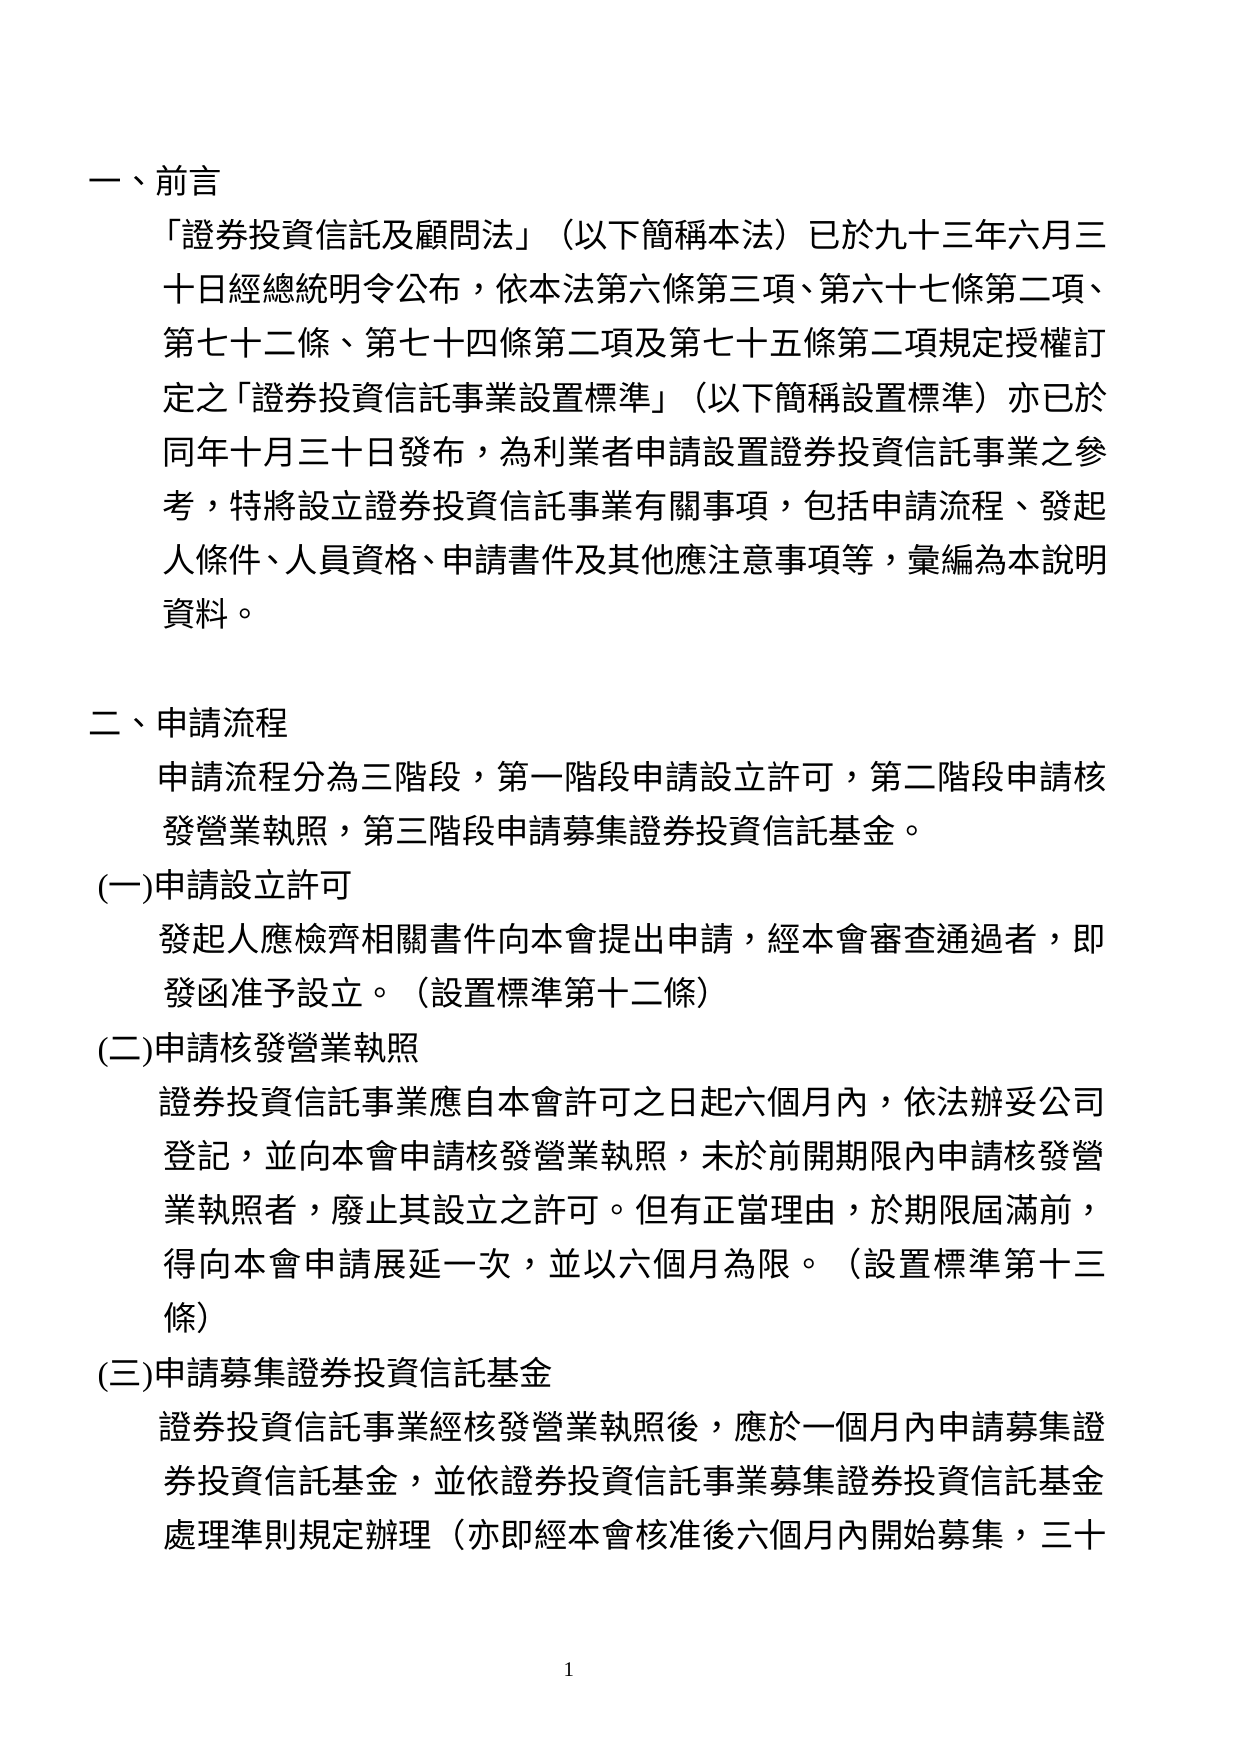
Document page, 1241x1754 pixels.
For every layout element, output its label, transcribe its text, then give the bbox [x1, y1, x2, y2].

text 證券投資信託事業經核發營業執照後，應於一個月內申請募集證券投資信託基金，並依證券投資信託事業募集證券投資信託基金處理準則規定辦理（亦即經本會核准後六個月內開始募集，三十 [57, 1396, 1107, 1558]
text 申請流程分為三階段，第一階段申請設立許可，第二階段申請核發營業執照，第三階段申請募集證券投資信託基金。 [89, 746, 1107, 854]
text (二)申請核發營業執照 [89, 1017, 1107, 1071]
text 二、申請流程 [89, 692, 1107, 746]
text (一)申請設立許可 [89, 854, 1107, 908]
text 發起人應檢齊相關書件向本會提出申請，經本會審查通過者，即發函准予設立。（設置標準第十二條） [57, 908, 1107, 1017]
text 一、前言 [89, 150, 1107, 204]
text 「證券投資信託及顧問法」（以下簡稱本法）已於九十三年六月三十日經總統明令公布，依本法第六條第三項、第六十七條第二項、第七十二條、第七十四條第二項及第七十五條第二項規定授權訂定之「證券投資信託事業設置標準」（以下簡稱設置標準）亦已於同年十月三十日發布，為利業者申請設置證券投資信託事業之參考，特將設立證券投資信託事業有關事項，包括申請流程、發起人條件、人員資格、申請書件及其他應注意事項等，彙編為本說明資料。 [89, 204, 1107, 637]
text 證券投資信託事業應自本會許可之日起六個月內，依法辦妥公司登記，並向本會申請核發營業執照，未於前開期限內申請核發營業執照者，廢止其設立之許可。但有正當理由，於期限屆滿前，得向本會申請展延一次，並以六個月為限。（設置標準第十三條） [57, 1071, 1107, 1342]
text (三)申請募集證券投資信託基金 [89, 1342, 1107, 1396]
